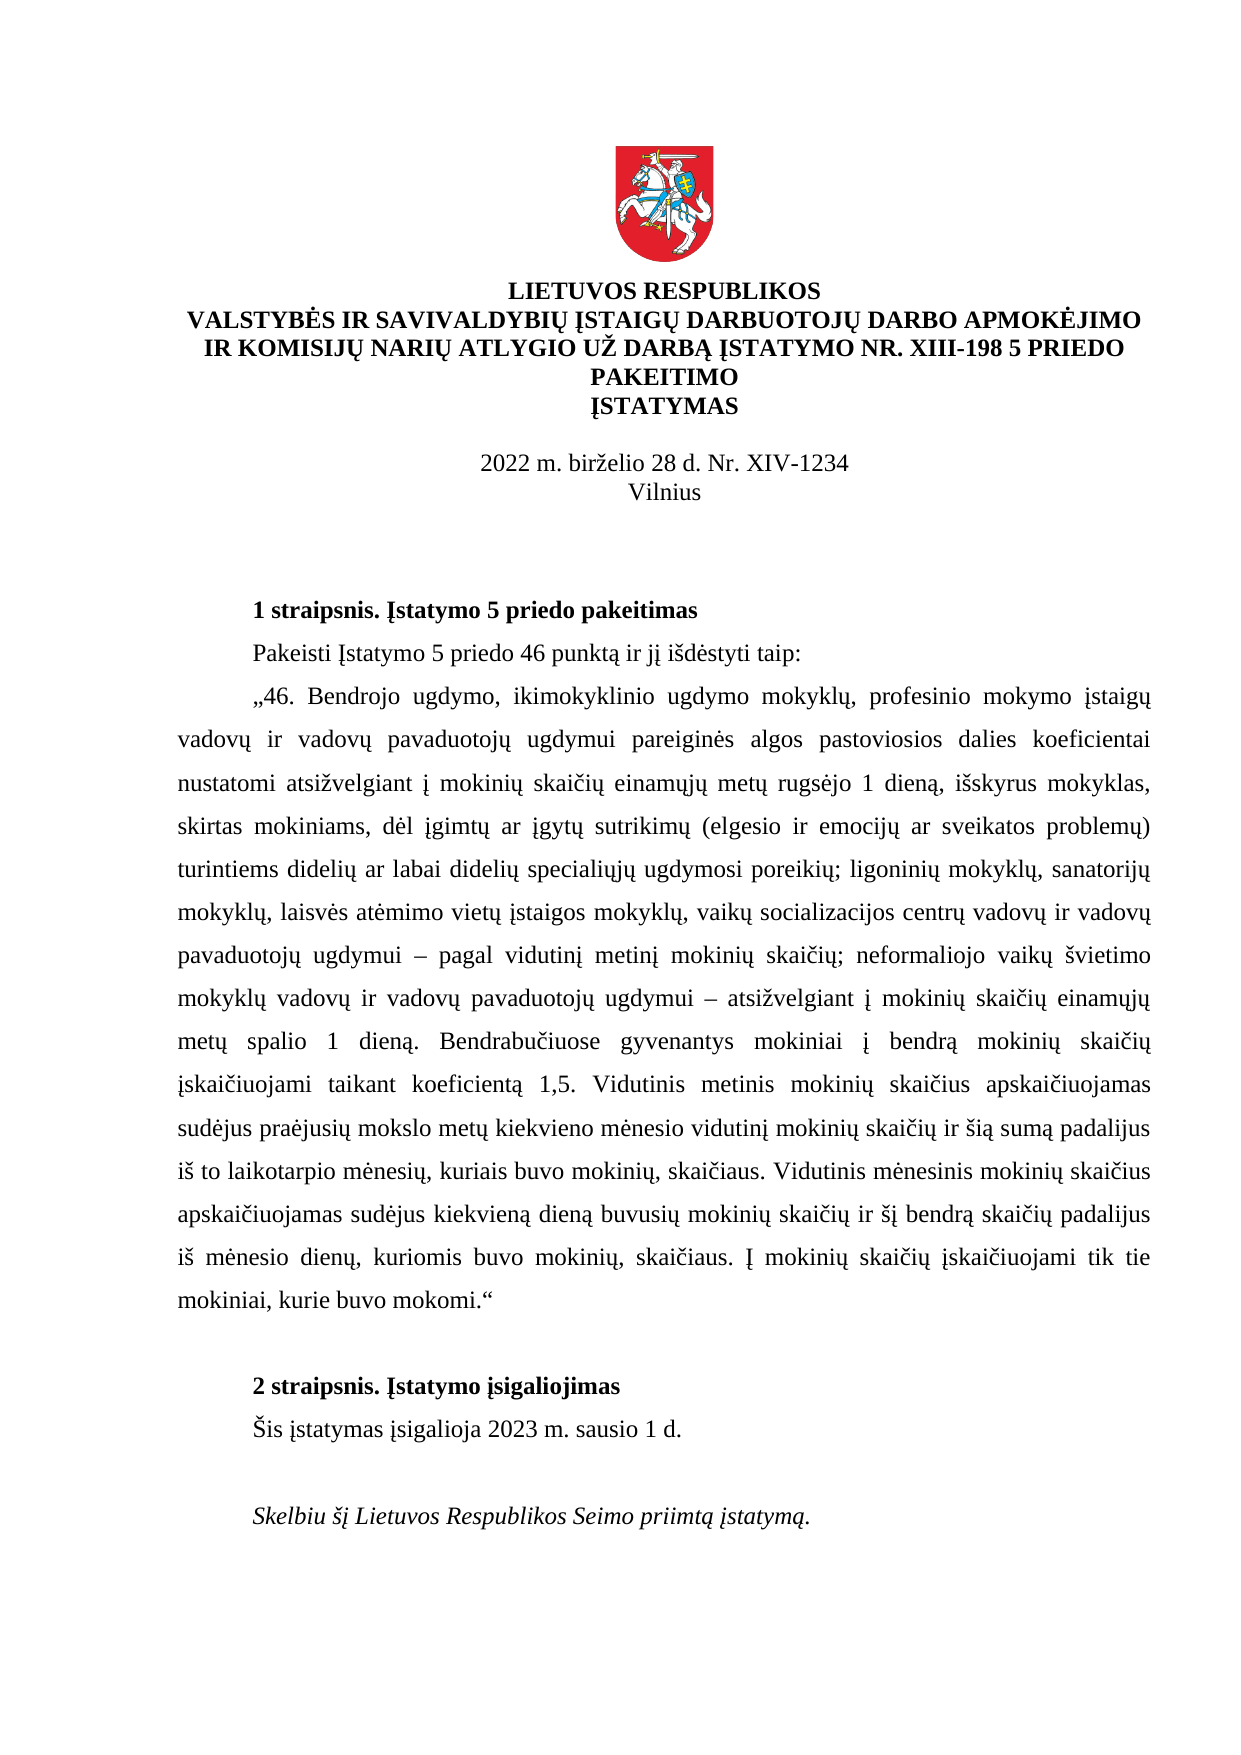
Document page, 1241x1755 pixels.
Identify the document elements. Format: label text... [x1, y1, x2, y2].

text Šis įstatymas įsigalioja 2023 m. sausio 1 d. [177, 1414, 1152, 1443]
text VALSTYBĖS IR SAVIVALDYBIŲ ĮSTAIGŲ DARBUOTOJŲ DARBO APMOKĖJIMO IR KOMISIJŲ NARIŲ ATLYGIO UŽ DARBĄ ĮSTATYMO NR. XIII-198 5 PRIEDO PAKEITIMO [177, 305, 1152, 391]
text Vilnius [177, 477, 1152, 506]
text Skelbiu šį Lietuvos Respublikos Seimo priimtą įstatymą. [177, 1501, 1152, 1529]
text 1 straipsnis. Įstatymo 5 priedo pakeitimas [177, 595, 1152, 624]
text Pakeisti Įstatymo 5 priedo 46 punktą ir jį išdėstyti taip: [177, 638, 1152, 667]
text 2 straipsnis. Įstatymo įsigaliojimas [177, 1371, 1152, 1400]
text 2022 m. birželio 28 d. Nr. XIV-1234 [177, 448, 1152, 477]
text „46. Bendrojo ugdymo, ikimokyklinio ugdymo mokyklų, profesinio mokymo įstaigų vadovų ir vadovų pavaduotojų ugdymui pareiginės algos pastoviosios dalies koeficientai nustatomi atsižvelgiant į mokinių skaičių einamųjų metų rugsėjo 1 dieną, išskyrus mokyklas, skirtas mokiniams, dėl įgimtų ar įgytų sutrikimų (elgesio ir emocijų ar sveikatos problemų) turintiems didelių ar labai didelių specialiųjų ugdymosi poreikių; ligoninių mokyklų, sanatorijų mokyklų, laisvės atėmimo vietų įstaigos mokyklų, vaikų socializacijos centrų vadovų ir vadovų pavaduotojų ugdymui – pagal vidutinį metinį mokinių skaičių; neformaliojo vaikų švietimo mokyklų vadovų ir vadovų pavaduotojų ugdymui – atsižvelgiant į mokinių skaičių einamųjų metų spalio 1 dieną. Bendrabučiuose gyvenantys mokiniai į bendrą mokinių skaičių įskaičiuojami taikant koeficientą 1,5. Vidutinis metinis mokinių skaičius apskaičiuojamas sudėjus praėjusių mokslo metų kiekvieno mėnesio vidutinį mokinių skaičių ir šią sumą padalijus iš to laikotarpio mėnesių, kuriais buvo mokinių, skaičiaus. Vidutinis mėnesinis mokinių skaičius apskaičiuojamas sudėjus kiekvieną dieną buvusių mokinių skaičių ir šį bendrą skaičių padalijus iš mėnesio dienų, kuriomis buvo mokinių, skaičiaus. Į mokinių skaičių įskaičiuojami tik tie mokiniai, kurie buvo mokomi.“ [177, 681, 1152, 1314]
text ĮSTATYMAS [177, 391, 1152, 420]
text LIETUVOS RESPUBLIKOS [177, 276, 1152, 305]
